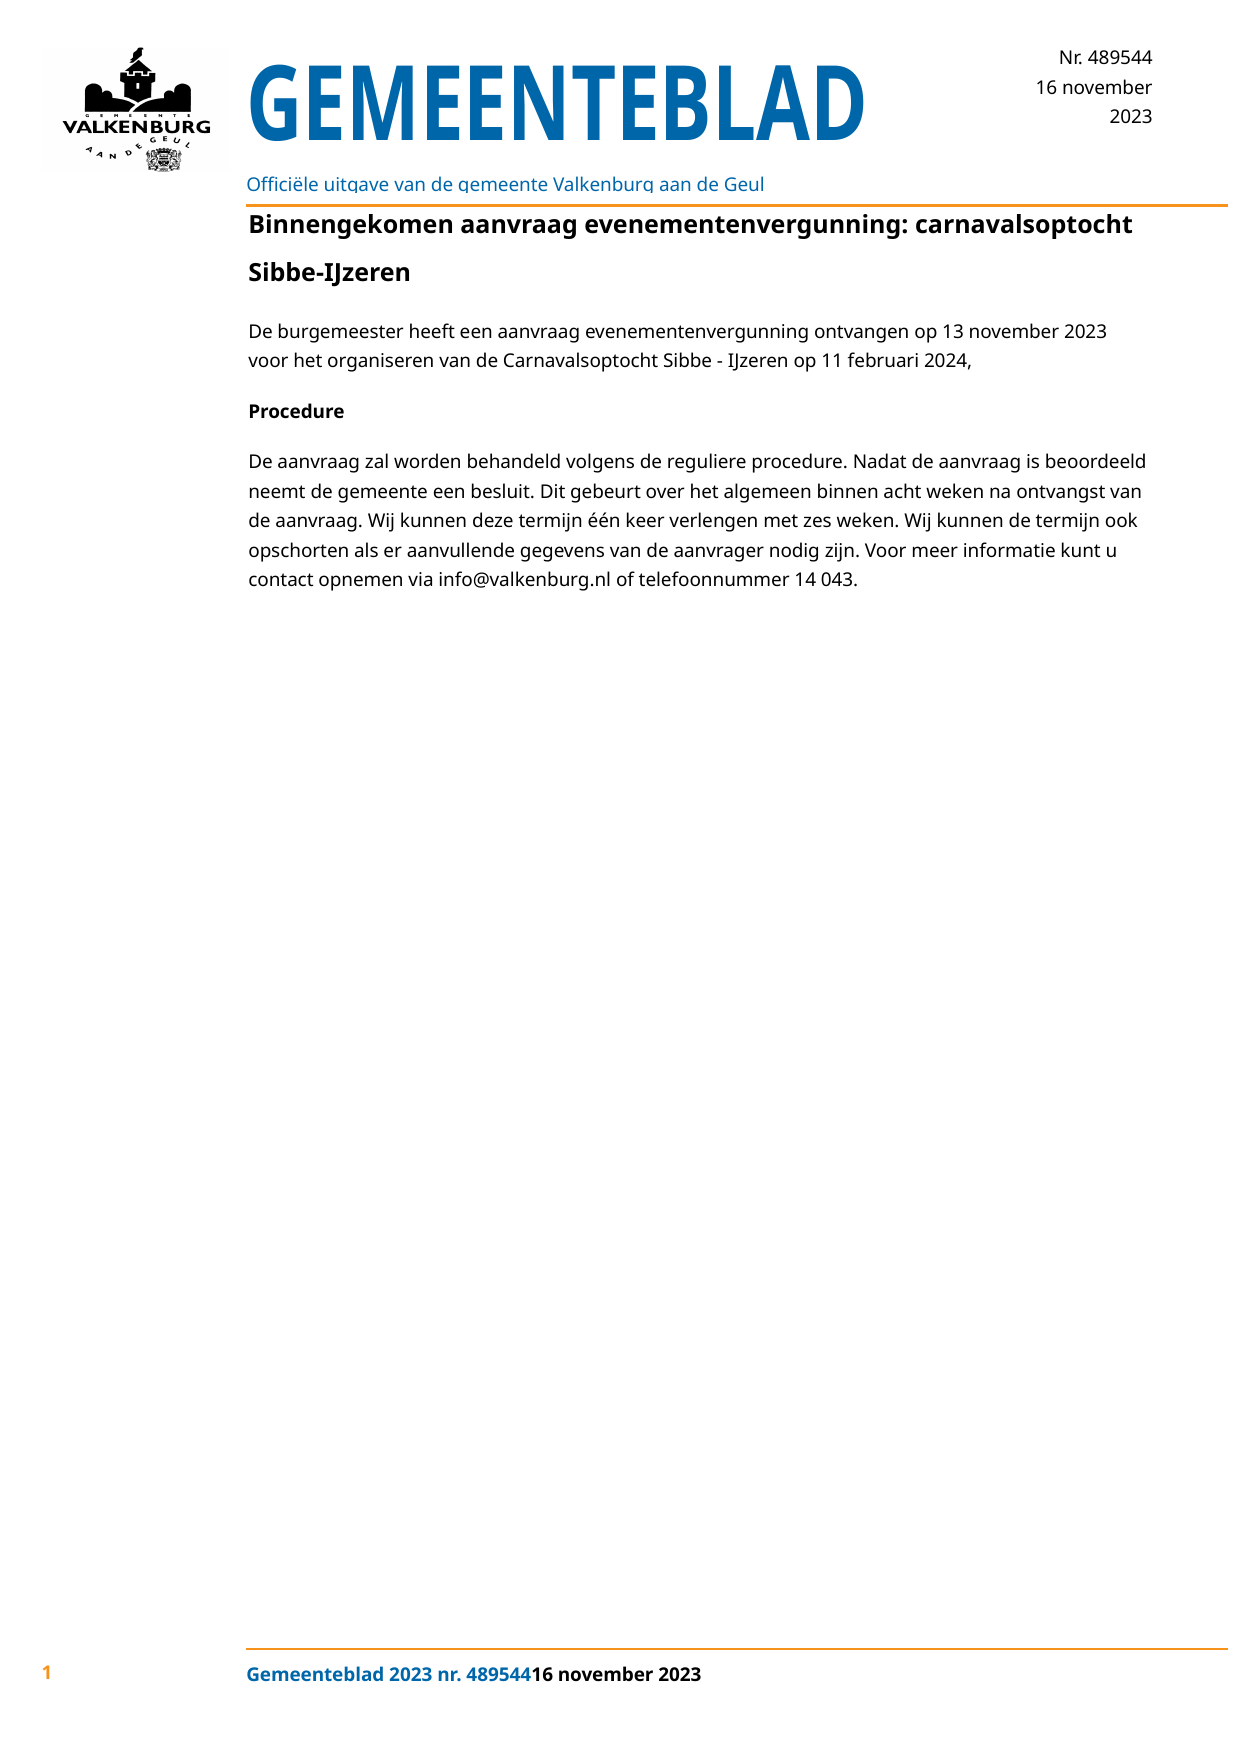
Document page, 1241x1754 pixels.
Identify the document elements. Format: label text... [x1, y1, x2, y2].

text De aanvraag zal worden behandeld volgens de reguliere procedure. Nadat de aanvraag is beoordeeld neemt de gemeente een besluit. Dit gebeurt over het algemeen binnen acht weken na ontvangst van de aanvraag. Wij kunnen deze termijn één keer verlengen met zes weken. Wij kunnen de termijn ook opschorten als er aanvullende gegevens van de aanvrager nodig zijn. Voor meer informatie kunt u contact opnemen via info@valkenburg.nl of telefoonnummer 14 043. [248, 448, 1152, 592]
text Binnengekomen aanvraag evenementenvergunning: carnavalsoptocht Sibbe-IJzeren [248, 207, 1152, 288]
text Procedure [248, 398, 1152, 424]
text De burgemeester heeft een aanvraag evenementenvergunning ontvangen op 13 november 2023 voor het organiseren van de Carnavalsoptocht Sibbe - IJzeren op 11 februari 2024, [248, 318, 1152, 373]
picture [41, 47, 231, 172]
